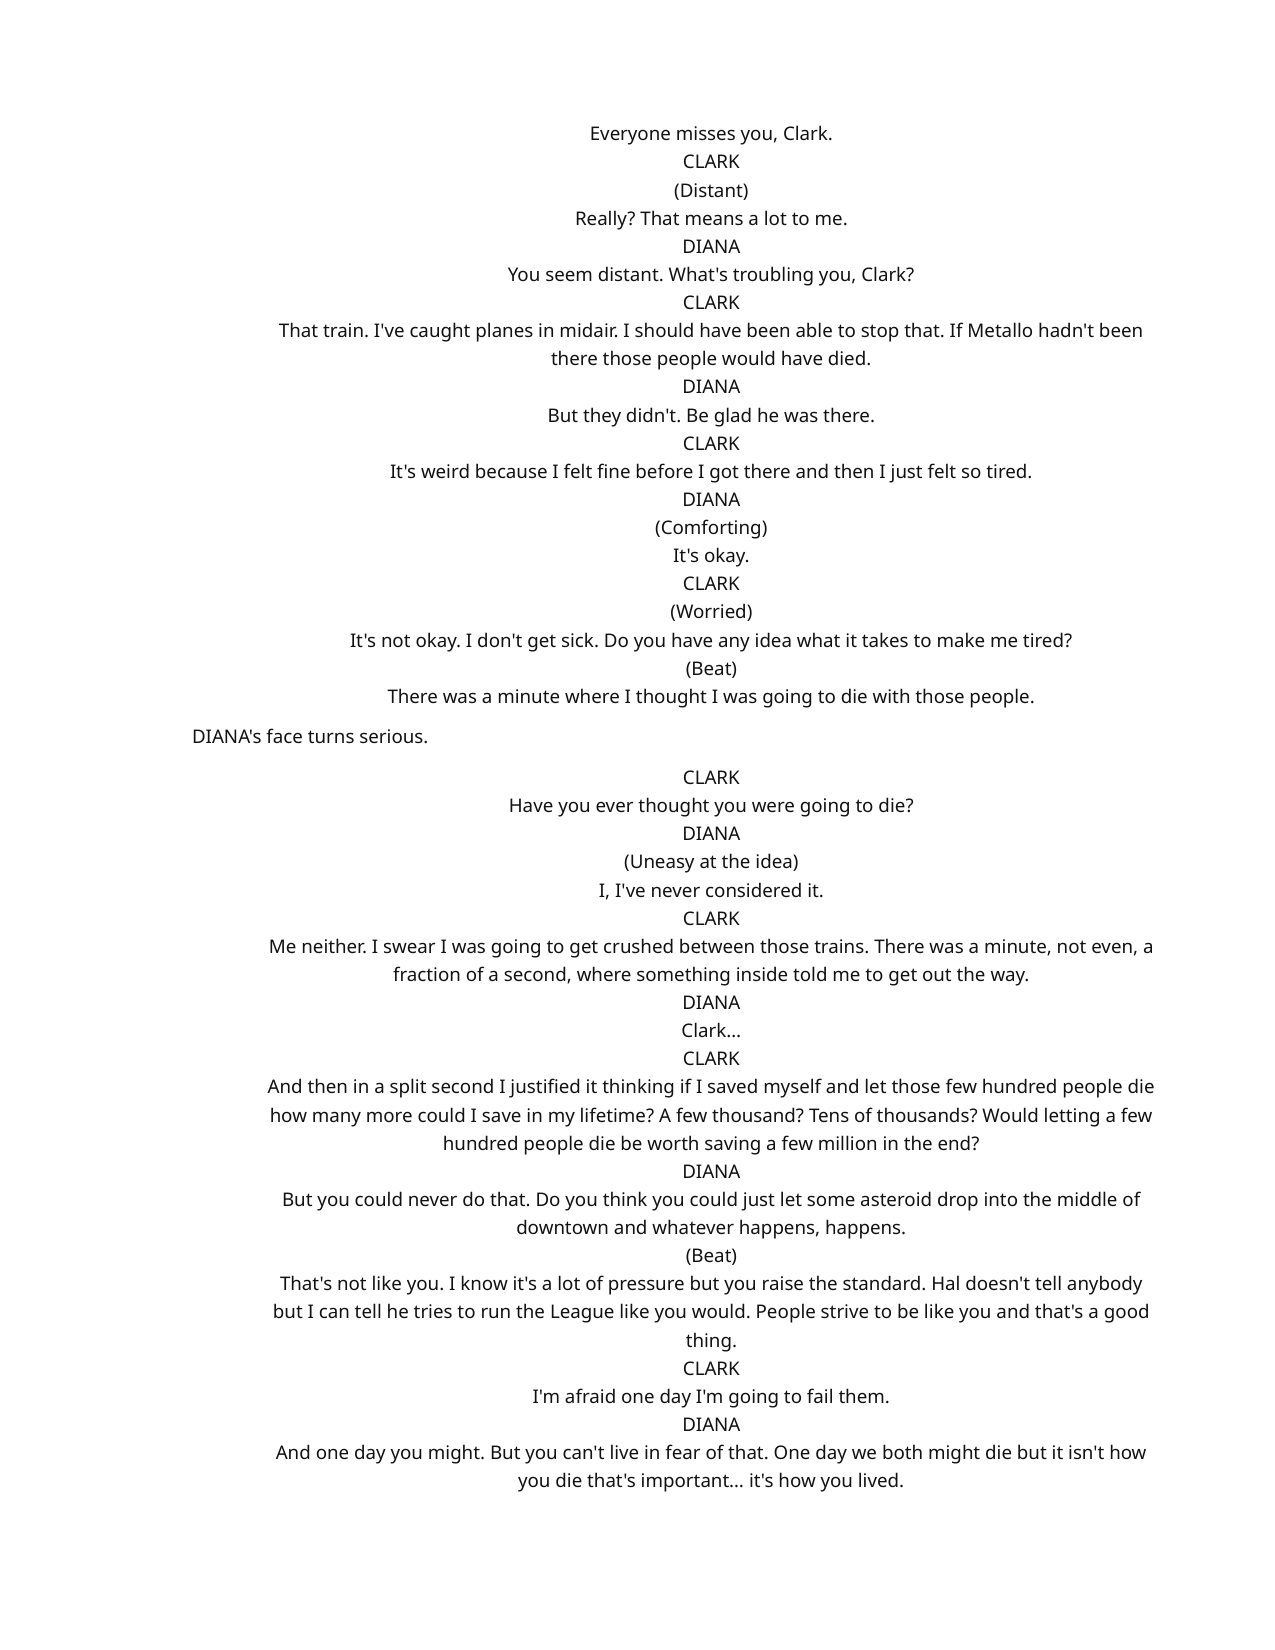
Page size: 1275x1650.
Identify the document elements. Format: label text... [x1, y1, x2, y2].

list CLARK (Worried) It's not okay. I don't get sick. Do you have any idea what it takes to make me tired? (Beat) There was a minute where I thought I was going to die with those people. [118, 568, 1157, 709]
list DIANA And one day you might. But you can't live in fear of that. One day we both might die but it isn't how you die that's important… it's how you lived. [118, 1409, 1157, 1493]
list DIANA But they didn't. Be glad he was there. [118, 371, 1157, 427]
list DIANA (Uneasy at the idea) I, I've never considered it. [118, 818, 1157, 902]
list DIANA But you could never do that. Do you think you could just let some asteroid drop into the middle of downtown and whatever happens, happens. (Beat) That's not like you. I know it's a lot of pressure but you raise the standard. Hal doesn't tell anybody but I can tell he tries to run the League like you would. People strive to be like you and that's a good thing. [118, 1156, 1157, 1352]
list Everyone misses you, Clark. [118, 118, 1157, 146]
list CLARK It's weird because I felt fine before I got there and then I just felt so tired. [118, 427, 1157, 484]
list DIANA Clark… [118, 987, 1157, 1043]
list DIANA (Comforting) It's okay. [118, 484, 1157, 568]
list CLARK That train. I've caught planes in midair. I should have been able to stop that. If Metallo hadn't been there those people would have died. [118, 287, 1157, 371]
list CLARK And then in a split second I justified it thinking if I saved myself and let those few hundred people die how many more could I save in my lifetime? A few thousand? Tens of thousands? Would letting a few hundred people die be worth saving a few million in the end? [118, 1043, 1157, 1156]
list CLARK I'm afraid one day I'm going to fail them. [118, 1352, 1157, 1409]
list DIANA You seem distant. What's troubling you, Clark? [118, 231, 1157, 287]
list CLARK (Distant) Really? That means a lot to me. [118, 146, 1157, 231]
list DIANA's face turns serious. [118, 721, 1157, 749]
list CLARK Have you ever thought you were going to die? [118, 762, 1157, 818]
list CLARK Me neither. I swear I was going to get crushed between those trains. There was a minute, not even, a fraction of a second, where something inside told me to get out the way. [118, 902, 1157, 987]
